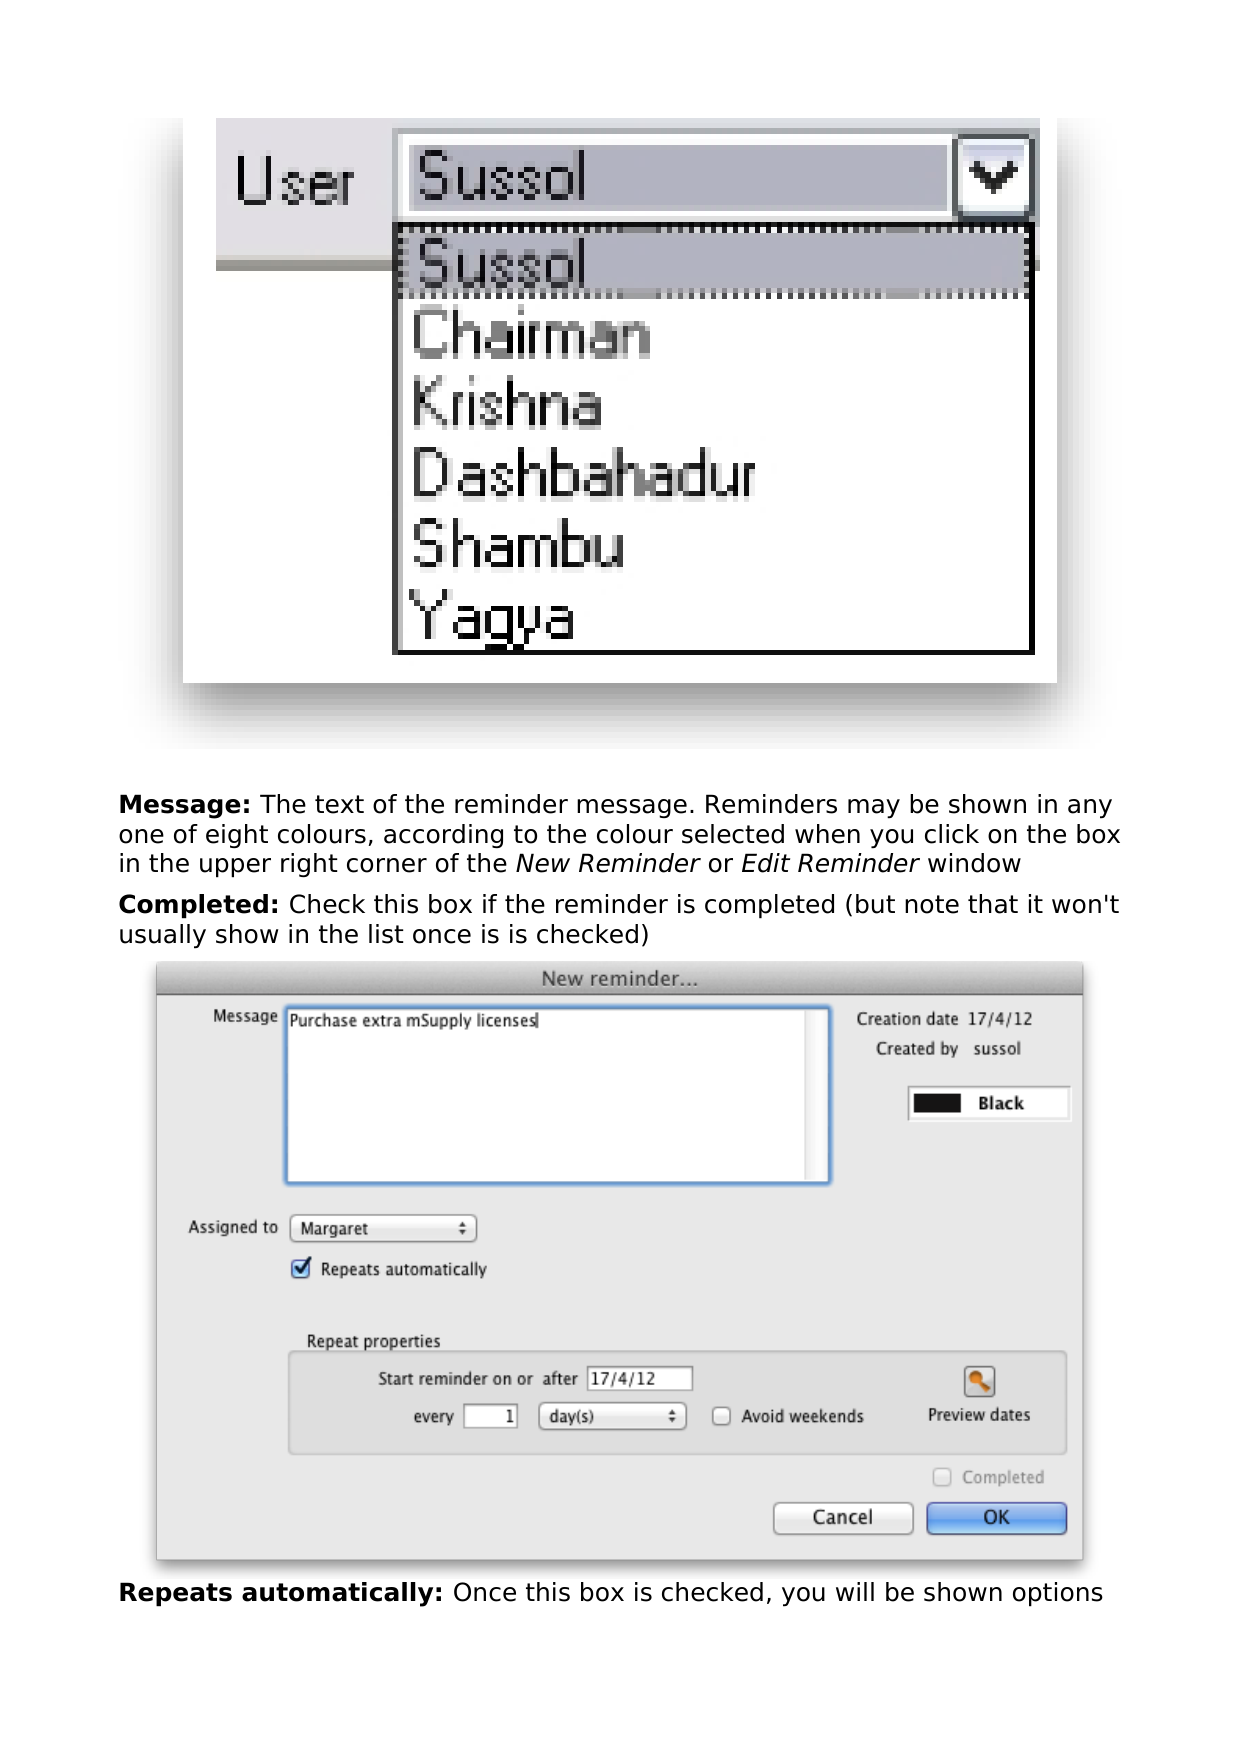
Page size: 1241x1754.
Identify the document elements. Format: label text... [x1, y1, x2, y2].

text Repeats automatically: Once this box is checked, you will be shown options [118, 961, 1122, 1608]
picture [138, 961, 1102, 1579]
picture [118, 118, 1123, 749]
text Completed: Check this box if the reminder is completed (but note that it won't usually show in the list once is is checked) [118, 891, 1122, 949]
text Message: The text of the reminder message. Reminders may be shown in any one of eight colours, according to the colour selected when you click on the box in the upper right corner of the New Reminder or Edit Reminder window [118, 791, 1122, 878]
